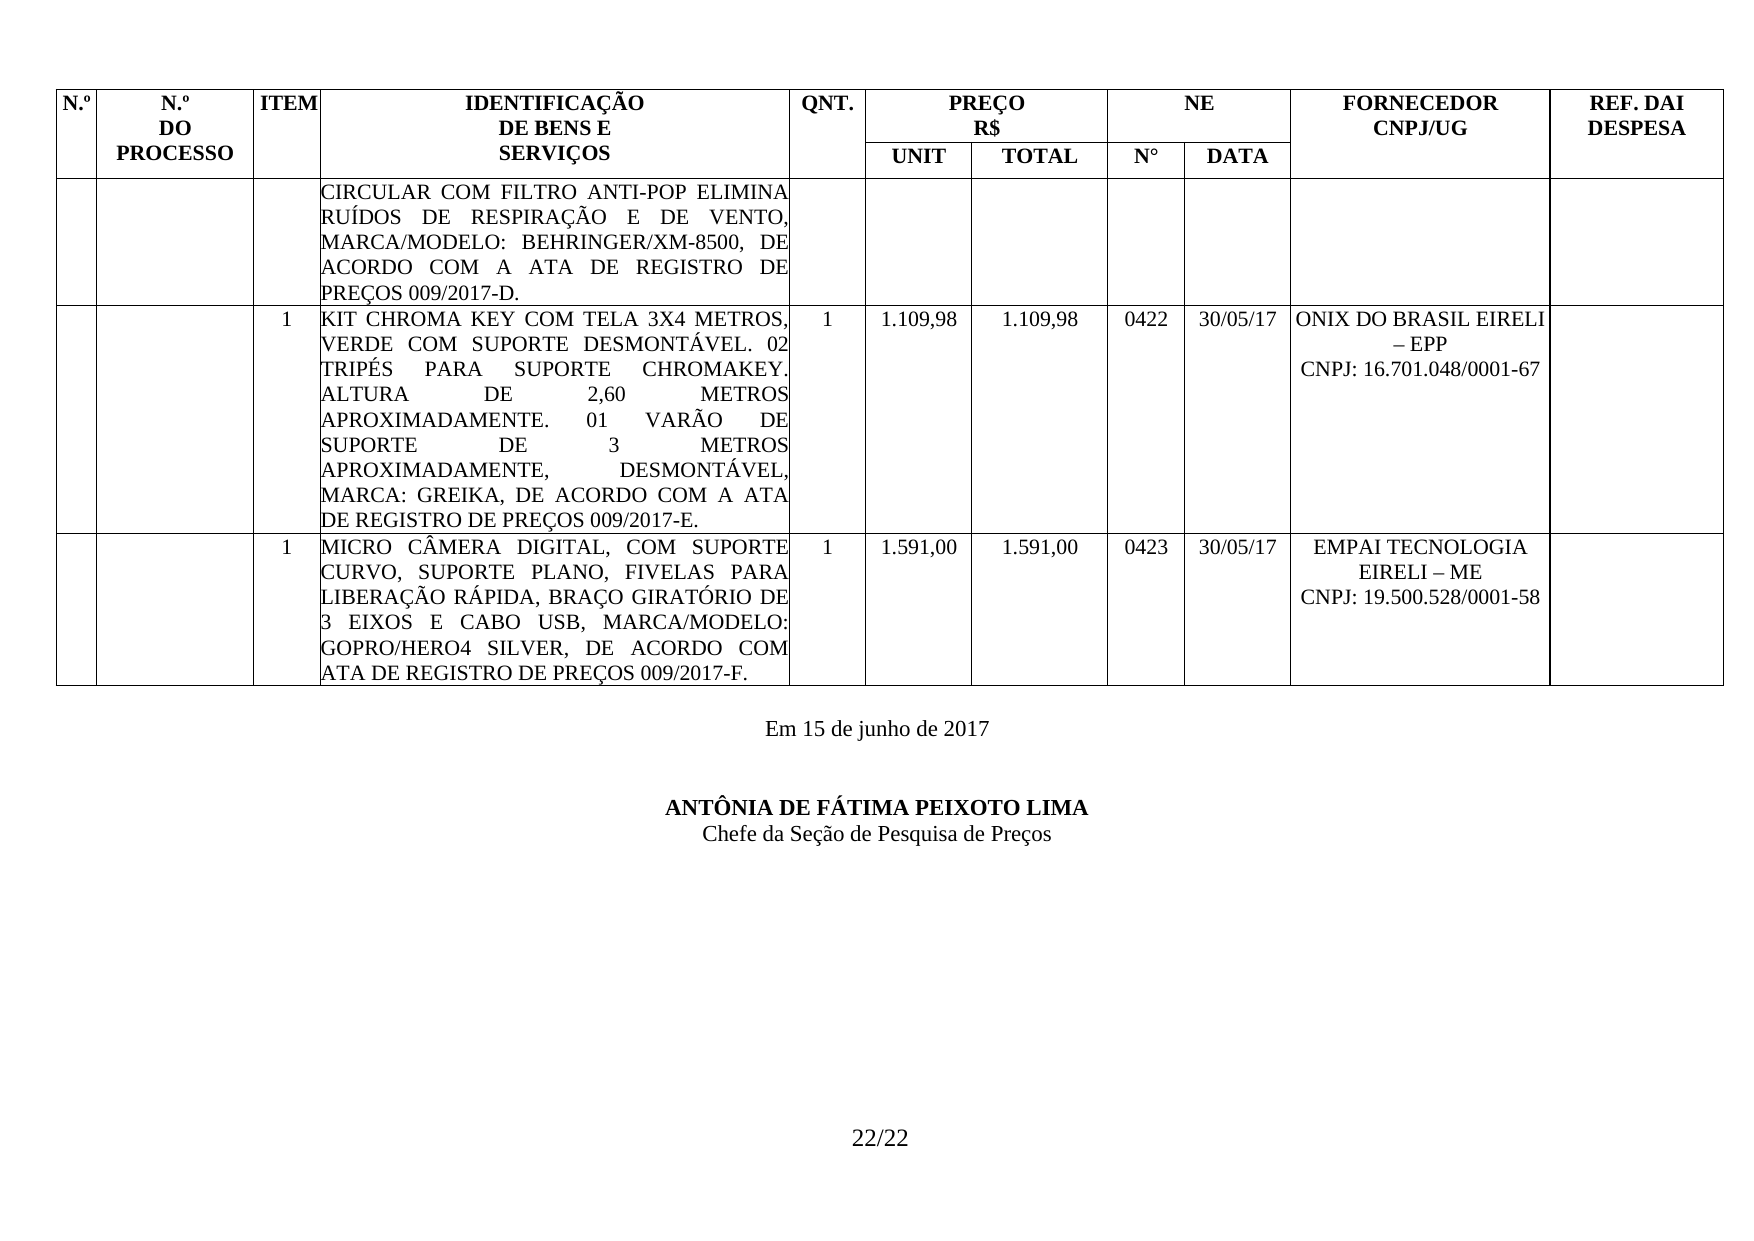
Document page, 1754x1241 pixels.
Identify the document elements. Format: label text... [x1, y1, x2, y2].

table_cell 0423 [1108, 534, 1184, 685]
table_header NE [1108, 90, 1290, 142]
table_cell [1108, 179, 1184, 305]
table_cell UNIT [866, 143, 971, 178]
table_cell 1 [254, 534, 320, 685]
table_cell 1 [790, 306, 865, 533]
table_cell MICRO CÂMERA DIGITAL, COM SUPORTE CURVO, SUPORTE PLANO, FIVELAS PARA LIBERAÇÃO RÁPIDA, BRAÇO GIRATÓRIO DE 3 EIXOS E CABO USB, MARCA/MODELO: GOPRO/HERO4 SILVER, DE ACORDO COM ATA DE REGISTRO DE PREÇOS 009/2017-F. [321, 534, 789, 685]
table_cell ONIX DO BRASIL EIRELI – EPP CNPJ: 16.701.048/0001-67 [1291, 306, 1549, 533]
table_cell N° [1108, 143, 1184, 178]
table_cell CIRCULAR COM FILTRO ANTI-POP ELIMINA RUÍDOS DE RESPIRAÇÃO E DE VENTO, MARCA/MODELO: BEHRINGER/XM-8500, DE ACORDO COM A ATA DE REGISTRO DE PREÇOS 009/2017-D. [321, 179, 789, 305]
table_cell [97, 534, 253, 685]
table_cell [57, 306, 96, 533]
table_header QNT. [790, 90, 865, 178]
table_cell TOTAL [972, 143, 1107, 178]
table_cell [57, 179, 96, 305]
table_cell 1 [254, 306, 320, 533]
table_cell [1551, 306, 1723, 533]
table_cell 0422 [1108, 306, 1184, 533]
table_cell 1.591,00 [866, 534, 971, 685]
table_header FORNECEDOR CNPJ/UG [1291, 90, 1549, 178]
table_header IDENTIFICAÇÃO DE BENS E SERVIÇOS [321, 90, 789, 178]
table_cell 30/05/17 [1185, 534, 1290, 685]
table_cell 1.591,00 [972, 534, 1107, 685]
table_cell [790, 179, 865, 305]
table_cell EMPAI TECNOLOGIA EIRELI – ME CNPJ: 19.500.528/0001-58 [1291, 534, 1549, 685]
table_cell [866, 179, 971, 305]
table_cell 1.109,98 [866, 306, 971, 533]
table_cell [1551, 534, 1723, 685]
table_cell [1185, 179, 1290, 305]
text Chefe da Seção de Pesquisa de Preços [118, 820, 1636, 847]
table_header PREÇO R$ [866, 90, 1107, 142]
table_header N.º DO PROCESSO [97, 90, 253, 178]
table_cell KIT CHROMA KEY COM TELA 3X4 METROS, VERDE COM SUPORTE DESMONTÁVEL. 02 TRIPÉS PARA SUPORTE CHROMAKEY. ALTURA DE 2,60 METROS APROXIMADAMENTE. 01 VARÃO DE SUPORTE DE 3 METROS APROXIMADAMENTE, DESMONTÁVEL, MARCA: GREIKA, DE ACORDO COM A ATA DE REGISTRO DE PREÇOS 009/2017-E. [321, 306, 789, 533]
text Em 15 de junho de 2017 [118, 715, 1636, 741]
table_cell DATA [1185, 143, 1290, 178]
table_cell [57, 534, 96, 685]
table_header ITEM [254, 90, 320, 178]
table_cell [97, 179, 253, 305]
table_cell [1551, 179, 1723, 305]
table_cell [97, 306, 253, 533]
table_cell [1291, 179, 1549, 305]
text ANTÔNIA DE FÁTIMA PEIXOTO LIMA [118, 794, 1636, 820]
table_cell 1 [790, 534, 865, 685]
table_cell [972, 179, 1107, 305]
table_header N.º [57, 90, 96, 178]
table_cell 30/05/17 [1185, 306, 1290, 533]
table_cell [254, 179, 320, 305]
table_cell 1.109,98 [972, 306, 1107, 533]
table_header REF. DAI DESPESA [1551, 90, 1723, 178]
